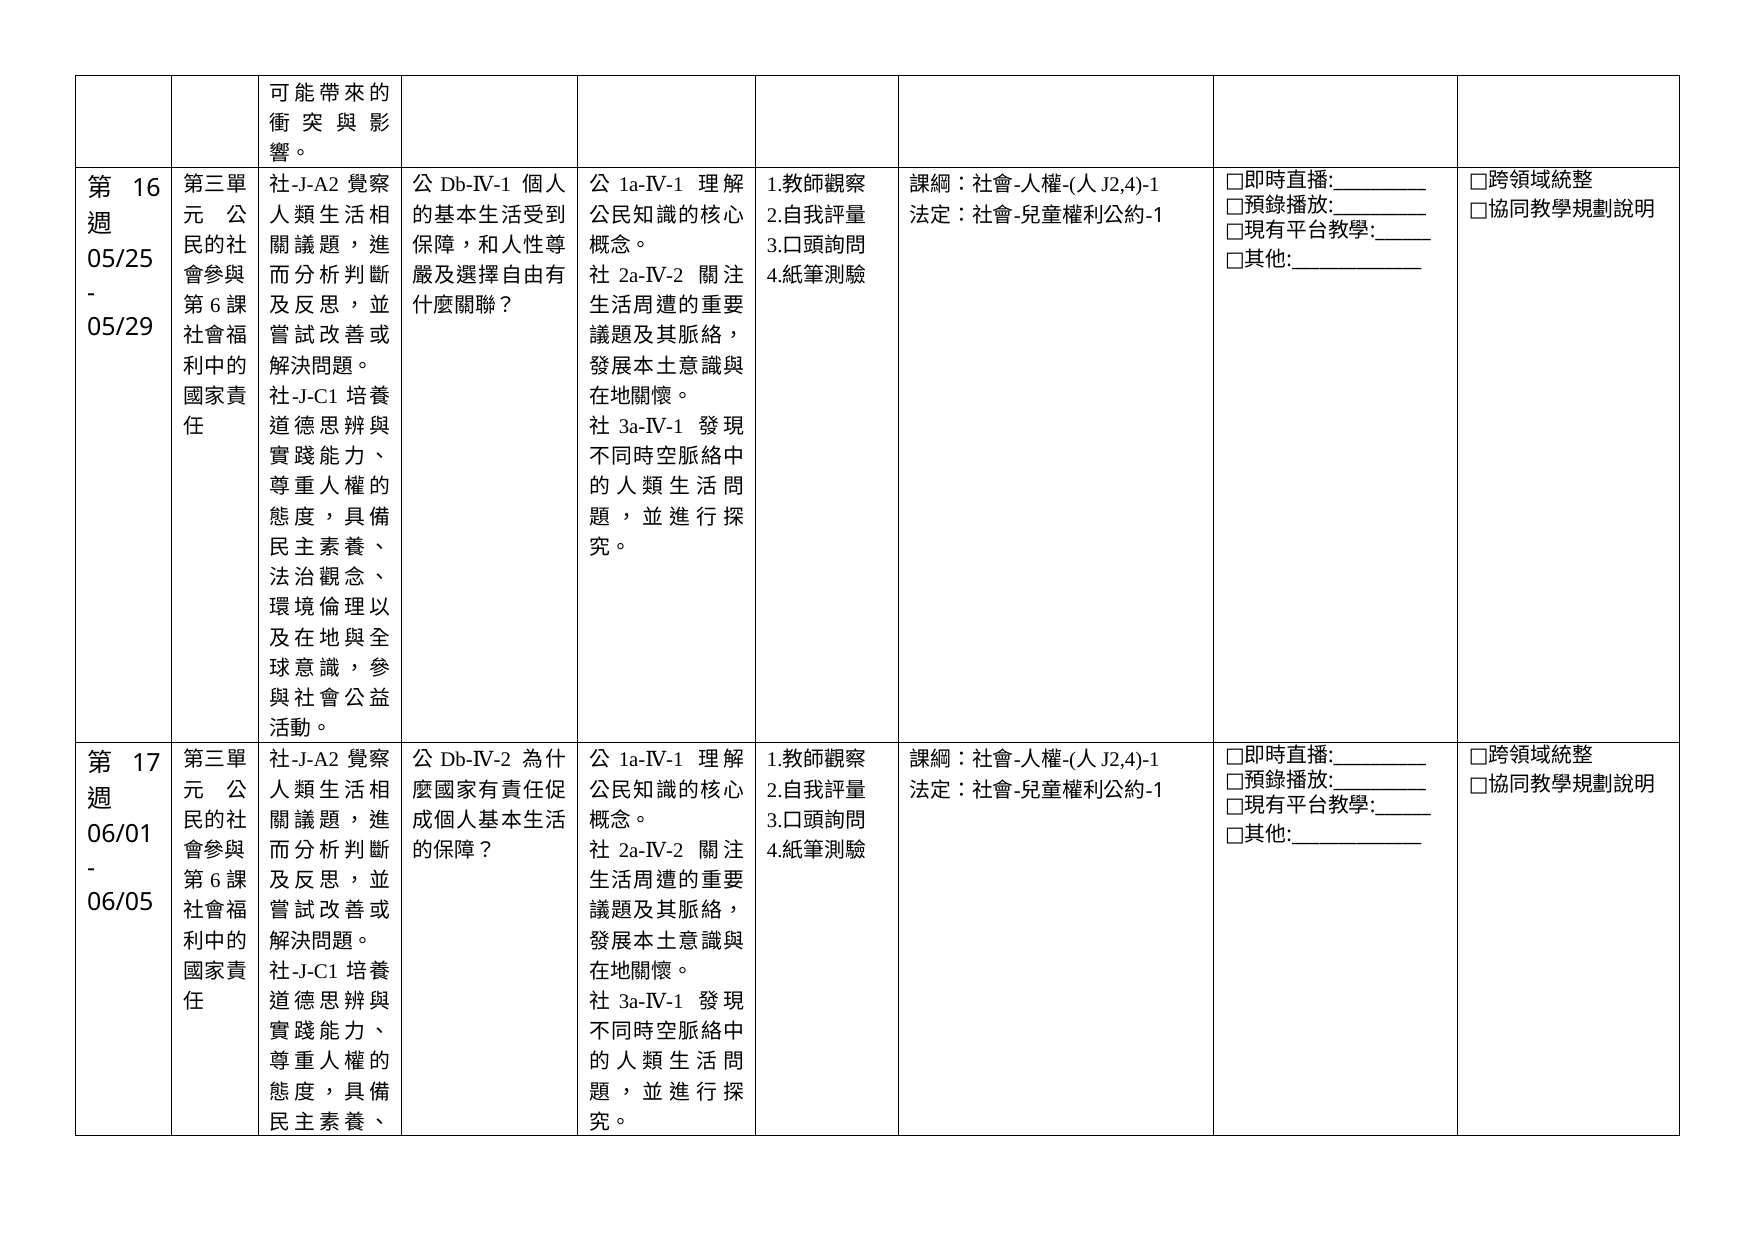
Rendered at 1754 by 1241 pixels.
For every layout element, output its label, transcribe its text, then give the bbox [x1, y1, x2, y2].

table_cell 公1a-Ⅳ-1 理解公民知識的核心概念。 社2a-Ⅳ-2 關注生活周遭的重要議題及其脈絡，發展本土意識與在地關懷。 社3a-Ⅳ-1 發現不同時空脈絡中的人類生活問題，並進行探究。 [578, 743, 755, 1135]
table_cell [756, 76, 898, 167]
table_cell 公1a-Ⅳ-1 理解公民知識的核心概念。 社2a-Ⅳ-2 關注生活周遭的重要議題及其脈絡，發展本土意識與在地關懷。 社3a-Ⅳ-1 發現不同時空脈絡中的人類生活問題，並進行探究。 [578, 168, 755, 742]
table_cell [899, 76, 1213, 167]
table_cell □跨領域統整 □協同教學規劃說明 [1458, 743, 1679, 1135]
table_cell 第16週 05/25-05/29 [76, 168, 171, 742]
table_cell [578, 76, 755, 167]
table_cell 社-J-A2 覺察人類生活相關議題，進而分析判斷及反思，並嘗試改善或解決問題。 社-J-C1 培養道德思辨與實踐能力、尊重人權的態度，具備民主素養、 [259, 743, 401, 1135]
table_cell [172, 76, 258, 167]
table_cell 課綱：社會-人權-(人J2,4)-1 法定：社會-兒童權利公約-1 [899, 168, 1213, 742]
table_cell 1.教師觀察 2.自我評量 3.口頭詢問 4.紙筆測驗 [756, 743, 898, 1135]
table_cell 第三單元 公民的社會參與 第6課社會福利中的國家責任 [172, 743, 258, 1135]
table_cell 可能帶來的衝突與影響。 [259, 76, 401, 167]
table_cell 第17週 06/01-06/05 [76, 743, 171, 1135]
table_cell 公Db-Ⅳ-2 為什麼國家有責任促成個人基本生活的保障？ [402, 743, 577, 1135]
table_cell 1.教師觀察 2.自我評量 3.口頭詢問 4.紙筆測驗 [756, 168, 898, 742]
table_cell □即時直播:__________ □預錄播放:__________ □現有平台教學:______ □其他:______________ [1214, 743, 1457, 1135]
table_cell 公Db-Ⅳ-1 個人的基本生活受到保障，和人性尊嚴及選擇自由有什麼關聯？ [402, 168, 577, 742]
table_cell [402, 76, 577, 167]
table_cell [1214, 76, 1457, 167]
table_cell □即時直播:__________ □預錄播放:__________ □現有平台教學:______ □其他:______________ [1214, 168, 1457, 742]
table_cell 社-J-A2 覺察人類生活相關議題，進而分析判斷及反思，並嘗試改善或解決問題。 社-J-C1 培養道德思辨與實踐能力、尊重人權的態度，具備民主素養、法治觀念、環境倫理以及在地與全球意識，參與社會公益活動。 [259, 168, 401, 742]
table_cell □跨領域統整 □協同教學規劃說明 [1458, 168, 1679, 742]
table_cell 第三單元 公民的社會參與 第6課社會福利中的國家責任 [172, 168, 258, 742]
table_cell [1458, 76, 1679, 167]
table_cell [76, 76, 171, 167]
table_cell 課綱：社會-人權-(人J2,4)-1 法定：社會-兒童權利公約-1 [899, 743, 1213, 1135]
